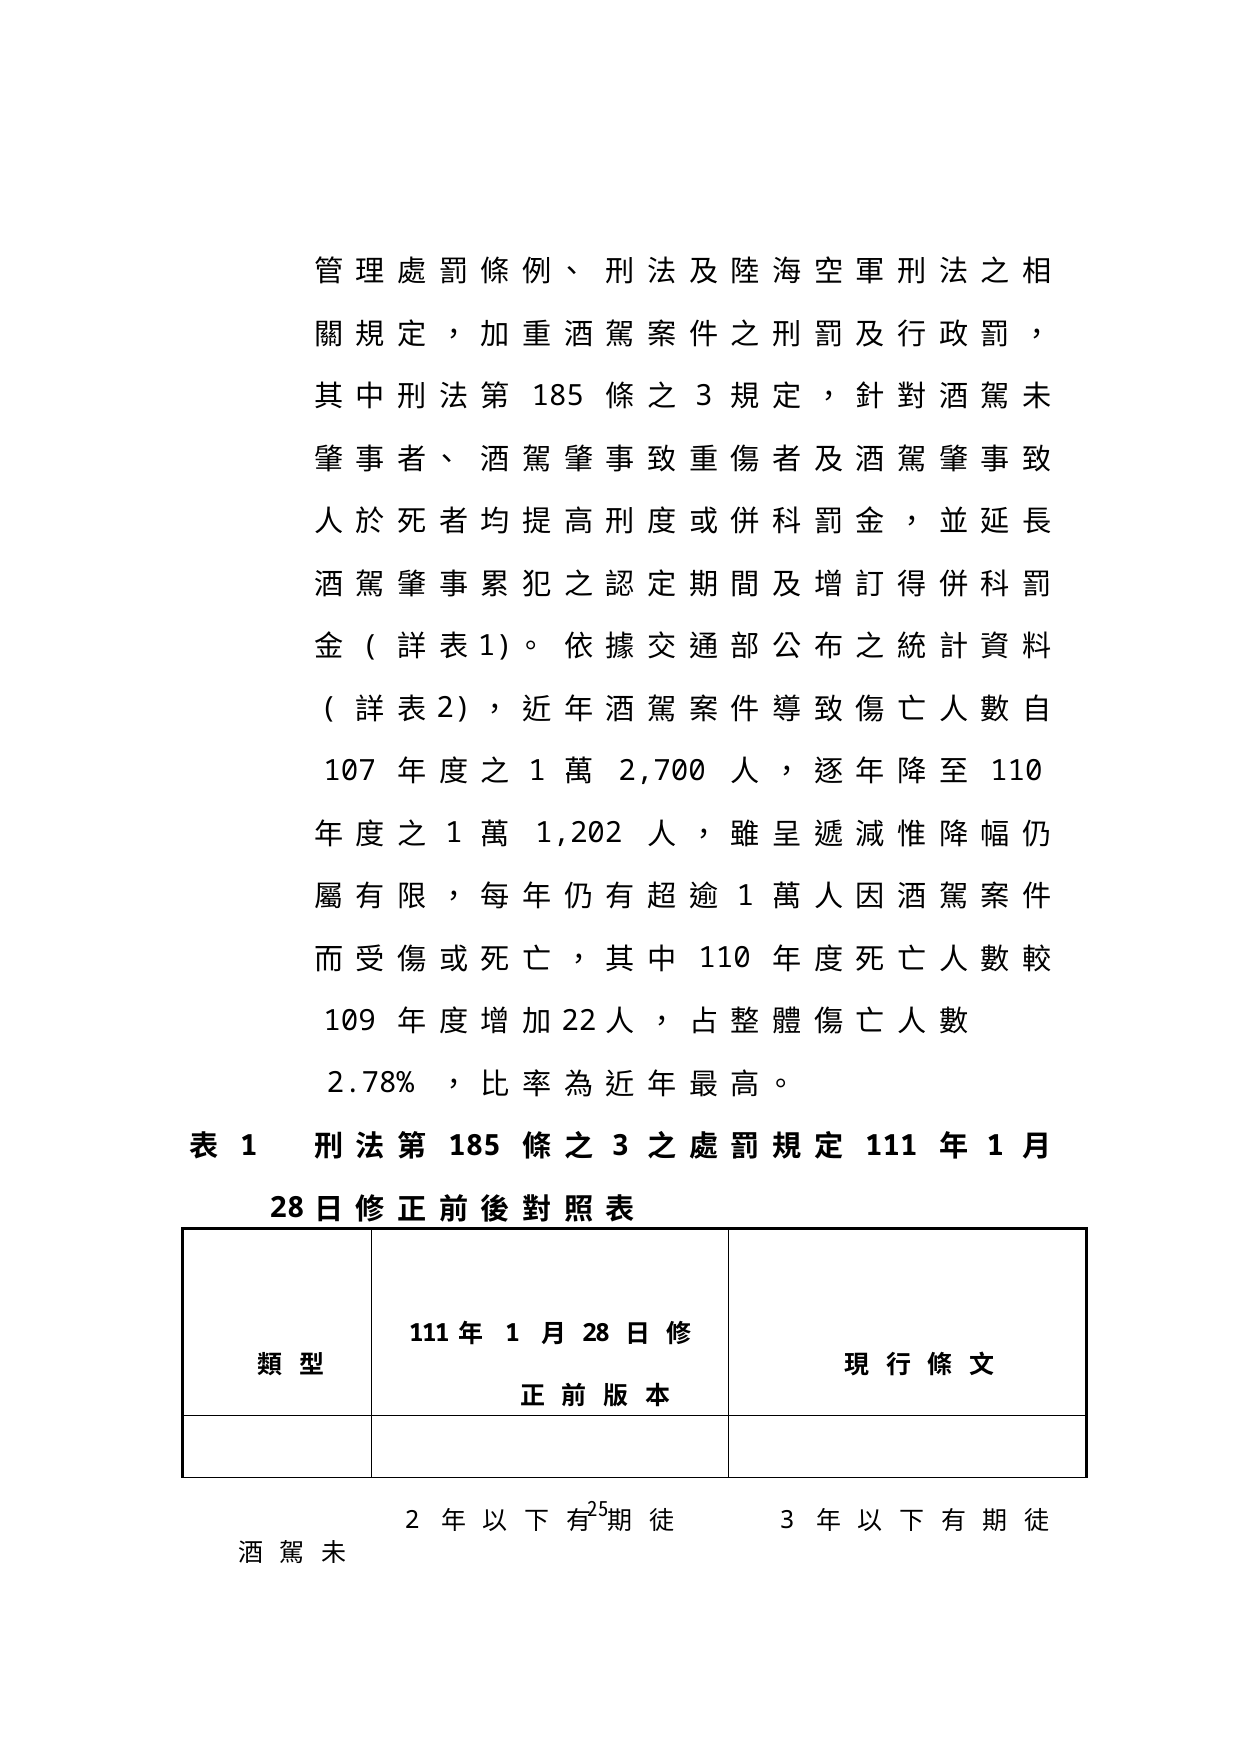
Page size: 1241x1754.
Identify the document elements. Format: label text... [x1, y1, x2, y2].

table_cell 2年以下有期徒刑，得併科20萬元以下罰金。 [372, 1416, 728, 1477]
table_cell 酒駕未肇事 [184, 1416, 371, 1477]
table_header 現行條文 [729, 1230, 1085, 1415]
table_header 類型 [184, 1230, 371, 1415]
text 表1 刑法第185條之3之處罰規定111年1月28日修正前後對照表 [183, 1102, 1058, 1227]
table_cell 3年以下有期徒刑，得併科30萬元以下罰金。 [729, 1416, 1085, 1477]
text 管理處罰條例、刑法及陸海空軍刑法之相關規定，加重酒駕案件之刑罰及行政罰，其中刑法第185條之3規定，針對酒駕未肇事者、酒駕肇事致重傷者及酒駕肇事致人於死者均提高刑度或併科罰金，並延長酒駕肇事累犯之認定期間及增訂得併科罰金(詳表1)。依據交通部公布之統計資料(詳表2)，近年酒駕案件導致傷亡人數自107年度之1萬2,700人，逐年降至110年度之1萬1,202人，雖呈遞減惟降幅仍屬有限，每年仍有超逾1萬人因酒駕案件而受傷或死亡，其中110年度死亡人數較109年度增加22人，占整體傷亡人數2.78%，比率為近年最高。 [271, 227, 1058, 1102]
table_header 111年1月28日修正前版本 [372, 1230, 728, 1415]
